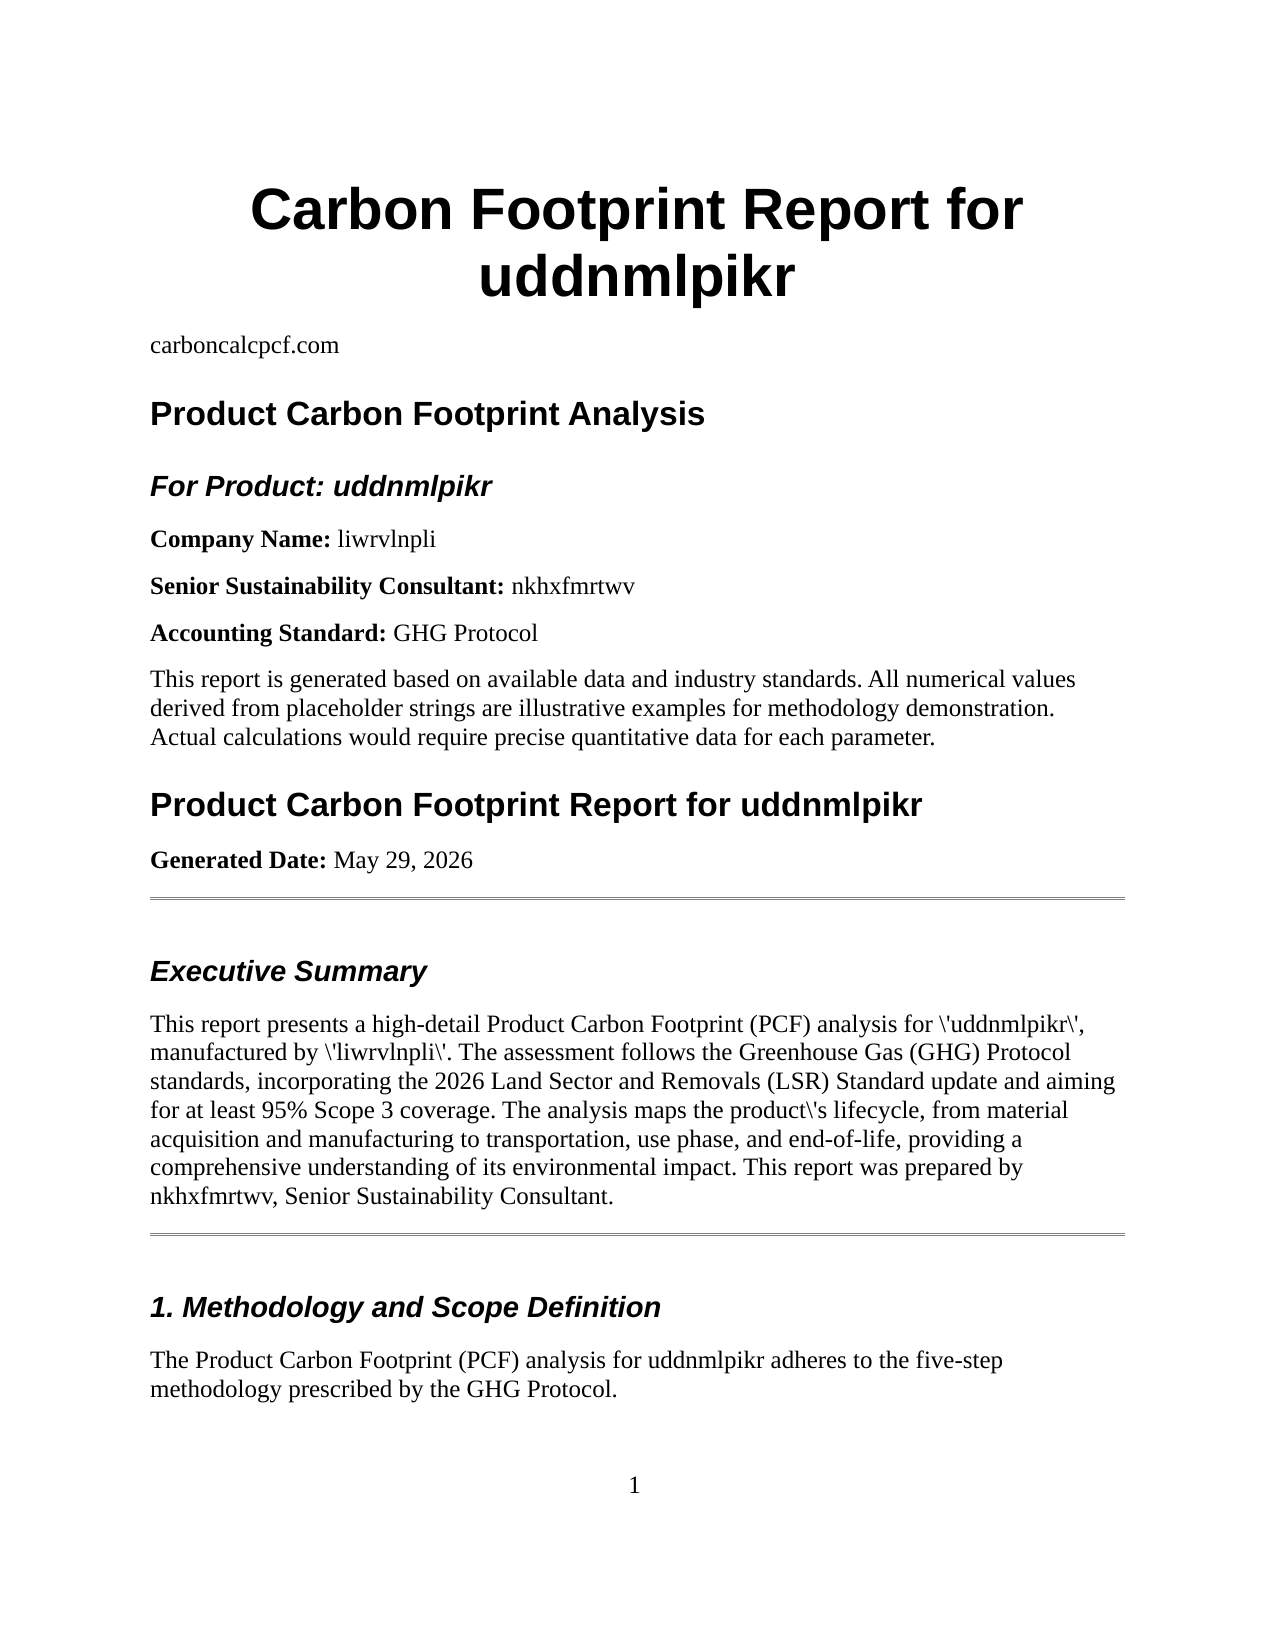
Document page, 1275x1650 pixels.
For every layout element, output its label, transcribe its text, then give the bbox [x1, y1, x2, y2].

subtitle 1. Methodology and Scope Definition [150, 1290, 1125, 1323]
subtitle Product Carbon Footprint Report for uddnmlpikr [150, 785, 1125, 823]
text Senior Sustainability Consultant: nkhxfmrtwv [150, 571, 1125, 600]
text This report is generated based on available data and industry standards. All numerical values derived from placeholder strings are illustrative examples for methodology demonstration. Actual calculations would require precise quantitative data for each parameter. [150, 664, 1125, 751]
title Carbon Footprint Report for uddnmlpikr [150, 175, 1125, 309]
text The Product Carbon Footprint (PCF) analysis for uddnmlpikr adheres to the five-step methodology prescribed by the GHG Protocol. [150, 1345, 1125, 1402]
subtitle For Product: uddnmlpikr [150, 469, 1125, 503]
text Generated Date: May 29, 2026 [150, 845, 1125, 873]
text This report presents a high-detail Product Carbon Footprint (PCF) analysis for \'uddnmlpikr\', manufactured by \'liwrvlnpli\'. The assessment follows the Greenhouse Gas (GHG) Protocol standards, incorporating the 2026 Land Sector and Removals (LSR) Standard update and aiming for at least 95% Scope 3 coverage. The analysis maps the product\'s lifecycle, from material acquisition and manufacturing to transportation, use phase, and end-of-life, providing a comprehensive understanding of its environmental impact. This report was prepared by nkhxfmrtwv, Senior Sustainability Consultant. [150, 1009, 1125, 1210]
text Company Name: liwrvlnpli [150, 524, 1125, 553]
text Accounting Standard: GHG Protocol [150, 618, 1125, 647]
subtitle Executive Summary [150, 954, 1125, 987]
text carboncalcpcf.com [150, 331, 1125, 359]
subtitle Product Carbon Footprint Analysis [150, 393, 1125, 432]
